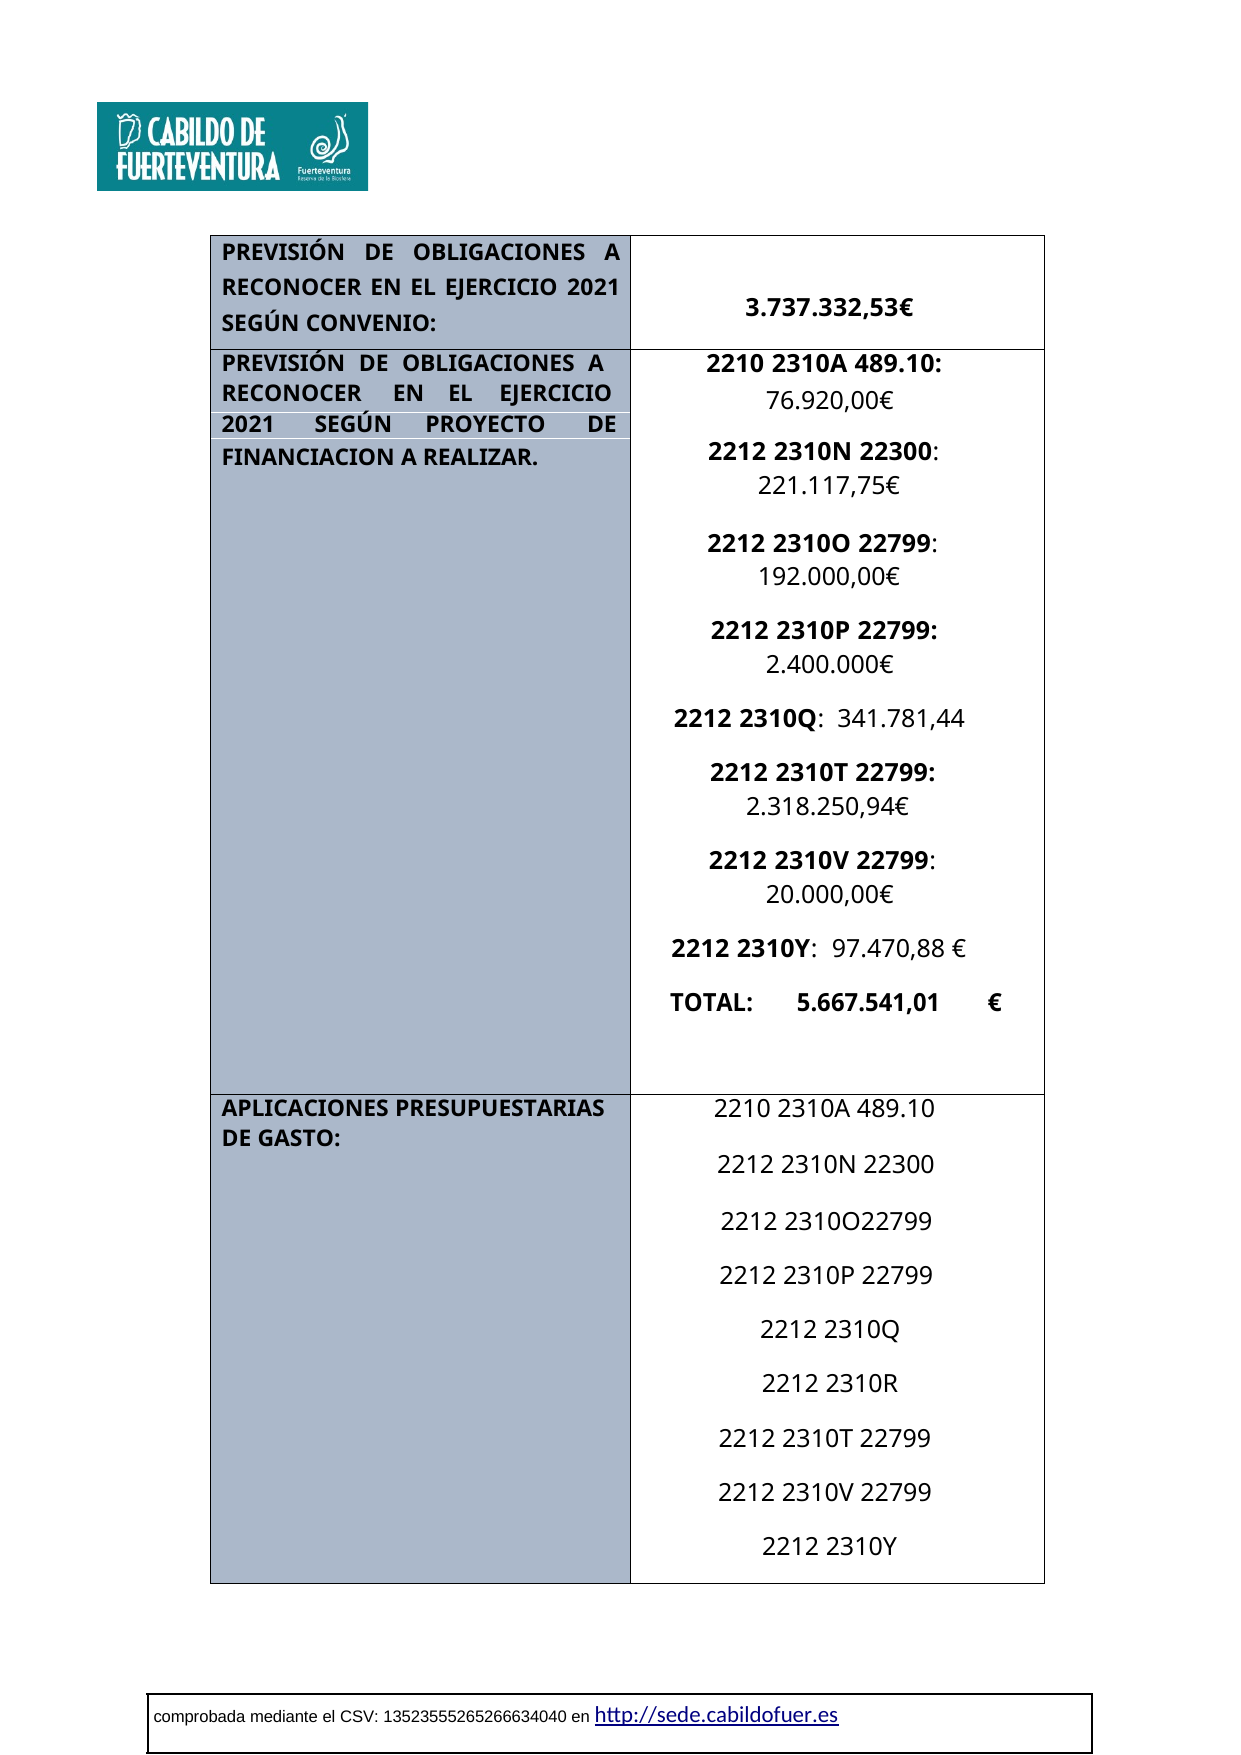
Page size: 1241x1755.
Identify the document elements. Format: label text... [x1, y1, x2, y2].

table_cell RECONOCER EN EL EJERCICIO [211, 380, 630, 412]
table_cell 2212 2310V 22799 [631, 1463, 1044, 1517]
table_cell [631, 1125, 1044, 1151]
table_cell 2212 2310V 22799: [631, 831, 1044, 875]
table_cell 2210 2310A 489.10 [631, 1095, 1044, 1125]
table_cell 192.000,00€ [631, 558, 1044, 601]
table_cell 2.400.000€ [631, 645, 1044, 689]
table_cell 2.318.250,94€ [631, 787, 1044, 831]
table_cell 2212 2310O22799 [631, 1191, 1044, 1246]
table_cell 2212 2310T 22799: [631, 743, 1044, 787]
table_cell 2212 2310P 22799: [631, 601, 1044, 645]
table_cell 2212 2310N 22300: [631, 439, 1044, 471]
table_cell 2212 2310Q [631, 1300, 1044, 1354]
table_cell FINANCIACION A REALIZAR. [211, 439, 630, 1094]
table_cell 2212 2310N 22300 [631, 1151, 1044, 1191]
table_cell 2212 2310Y: 97.470,88 € [631, 919, 1044, 973]
table_cell 2212 2310R [631, 1354, 1044, 1408]
table_cell 2212 2310O 22799: [631, 514, 1044, 557]
table_cell [631, 413, 1044, 438]
table_cell 2212 2310Y [631, 1517, 1044, 1583]
table_cell 76.920,00€ [631, 380, 1044, 412]
table_header PREVISIÓN DE OBLIGACIONES A RECONOCER EN EL EJERCICIO 2021 SEGÚN CONVENIO: [211, 236, 630, 349]
table_cell 2210 2310A 489.10: [631, 350, 1044, 380]
table_cell 2212 2310P 22799 [631, 1246, 1044, 1300]
table_cell PREVISIÓN DE OBLIGACIONES A [211, 350, 630, 380]
table_cell 2212 2310T 22799 [631, 1409, 1044, 1463]
table_header 3.737.332,53€ [631, 236, 1044, 349]
table_cell 2021 SEGÚN PROYECTO DE [211, 413, 630, 438]
table_cell APLICACIONES PRESUPUESTARIAS [211, 1095, 630, 1125]
table_cell TOTAL: 5.667.541,01 € [631, 973, 1044, 1094]
table_cell 221.117,75€ [631, 471, 1044, 513]
table_cell 2212 2310Q: 341.781,44 [631, 689, 1044, 743]
table_cell DE GASTO: [211, 1125, 630, 1583]
table_cell 20.000,00€ [631, 875, 1044, 919]
